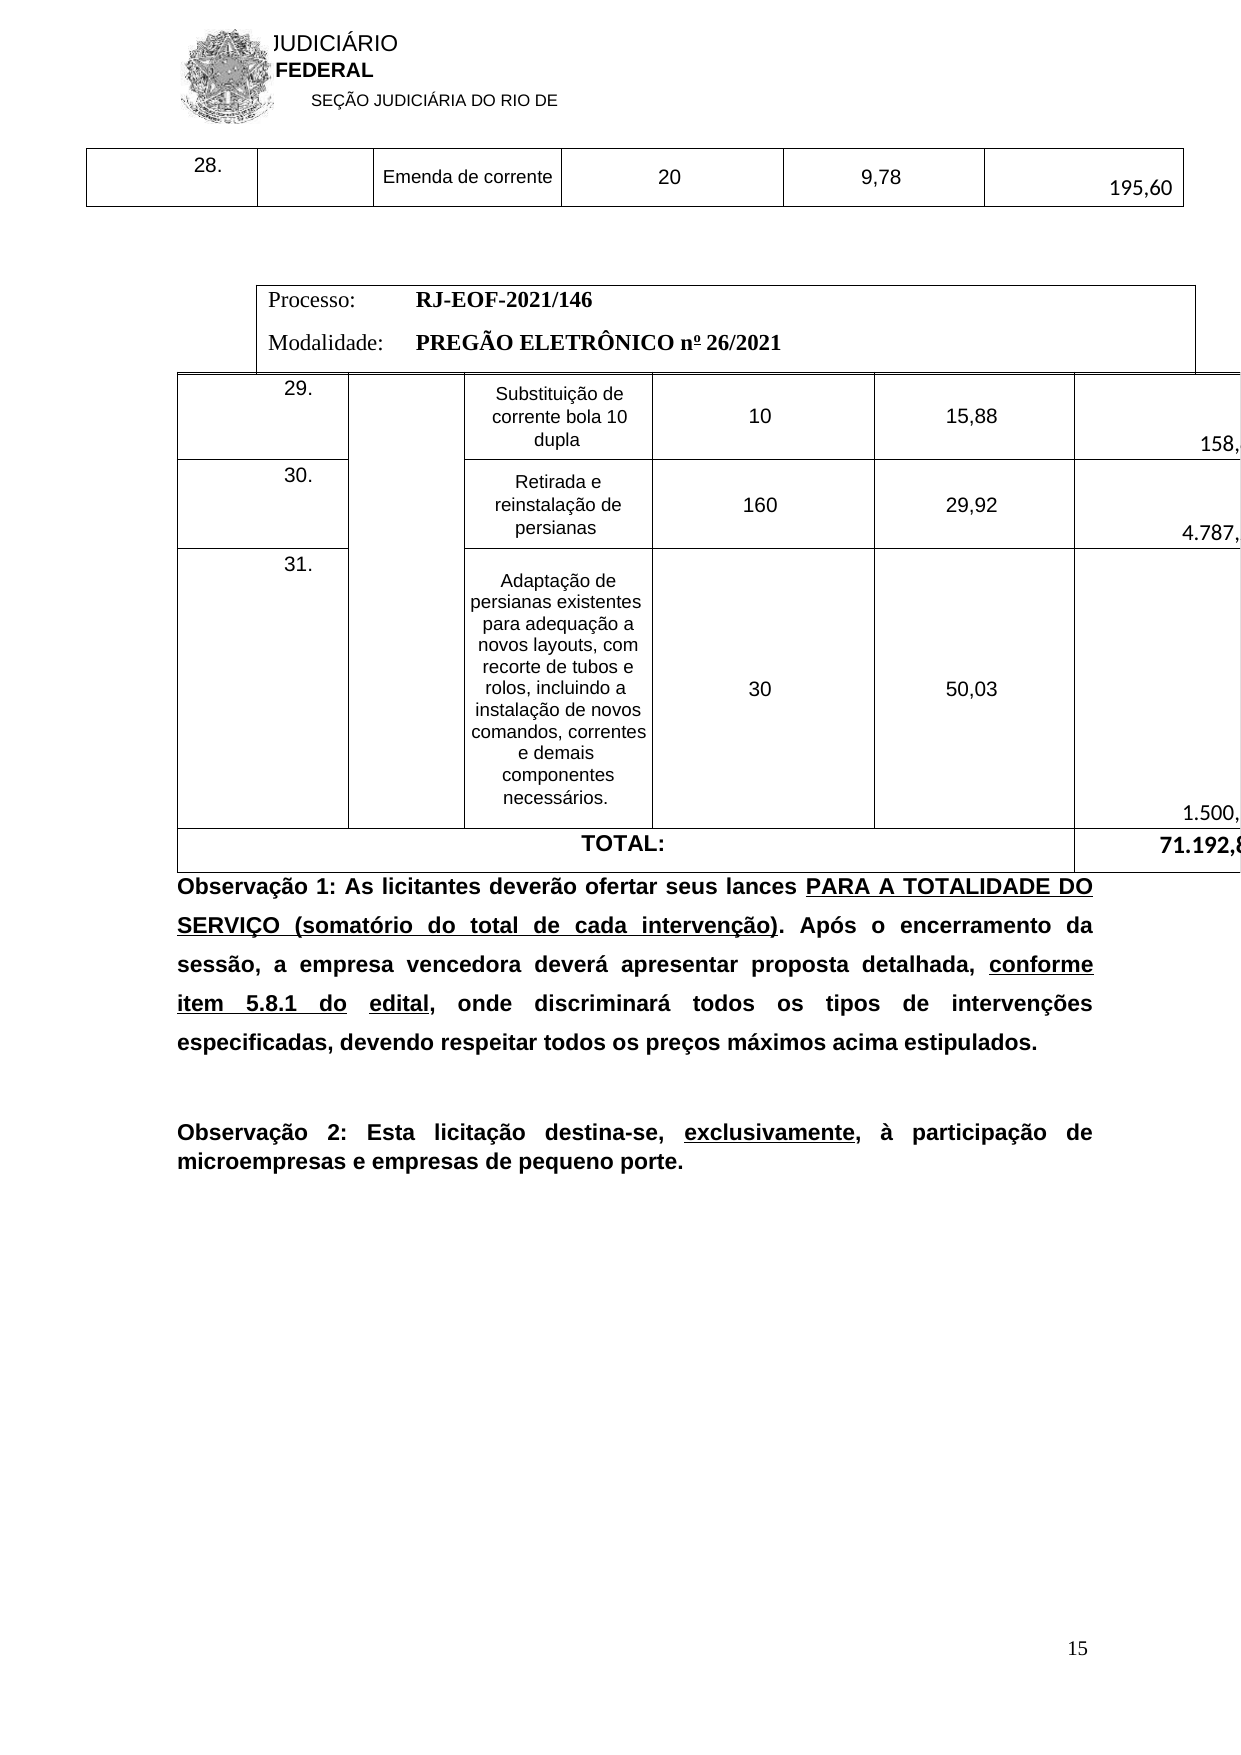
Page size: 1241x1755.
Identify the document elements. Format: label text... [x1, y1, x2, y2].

table_cell [1075, 329, 1195, 372]
table_header [874, 286, 1075, 328]
table_cell [177, 329, 256, 372]
text Observação 2: Esta licitação destina-se, exclusivamente, à participação de microempresas e empresas de pequeno porte. [177, 1119, 1093, 1174]
table_cell 10 [653, 375, 874, 459]
table_cell 9,78 [784, 149, 984, 206]
table_cell 29,92 [875, 460, 1074, 548]
table_cell 30. [178, 460, 348, 548]
table_cell 15,88 [875, 375, 1074, 459]
table_cell 30 [653, 549, 874, 828]
table_cell Retirada e reinstalação de persianas [465, 460, 652, 548]
table_cell PREGÃO ELETRÔNICO no 26/2021 [416, 329, 874, 372]
table_cell 160 [653, 460, 874, 548]
table_cell 29. [178, 375, 348, 459]
table_cell 4.787,20 [1075, 460, 1240, 548]
table_cell Modalidade: [257, 329, 416, 372]
table_cell [1196, 329, 1240, 372]
table_cell Emenda de corrente [374, 149, 561, 206]
table_header [1196, 285, 1240, 328]
table_header [1075, 286, 1195, 328]
table_cell 158,80 [1075, 375, 1240, 459]
table_cell 50,03 [875, 549, 1074, 828]
table_cell [349, 375, 416, 828]
table_cell Adaptação de persianas existentes para adequação a novos layouts, com recorte de tubos e rolos, incluindo a instalação de novos comandos, correntes e demais componentes necessários. [465, 549, 652, 828]
table_cell TOTAL: [416, 829, 874, 872]
table_cell [178, 829, 416, 872]
table_cell 195,60 [985, 149, 1183, 206]
table_cell [874, 329, 1075, 372]
table_header Processo: [257, 286, 416, 328]
table_cell 1.500,90 [1075, 549, 1240, 828]
table_cell [874, 829, 1074, 872]
table_cell 71.192,80 [1075, 829, 1240, 872]
table_cell 31. [178, 549, 348, 828]
table_cell 20 [562, 149, 783, 206]
table_cell [416, 375, 464, 828]
table_cell [258, 149, 373, 206]
table_header RJ-EOF-2021/146 [416, 286, 874, 328]
table_cell 28. [87, 149, 257, 206]
table_header [177, 285, 256, 328]
text Observação 1: As licitantes deverão ofertar seus lances PARA A TOTALIDADE DO SERVIÇO (somatório do total de cada intervenção). Após o encerramento da sessão, a empresa vencedora deverá apresentar proposta detalhada, conforme item 5.8.1 do edital, onde discriminará todos os tipos de intervenções especificadas, devendo respeitar todos os preços máximos acima estipulados. [177, 873, 1093, 1055]
table_cell Substituição de corrente bola 10 dupla [465, 375, 652, 459]
